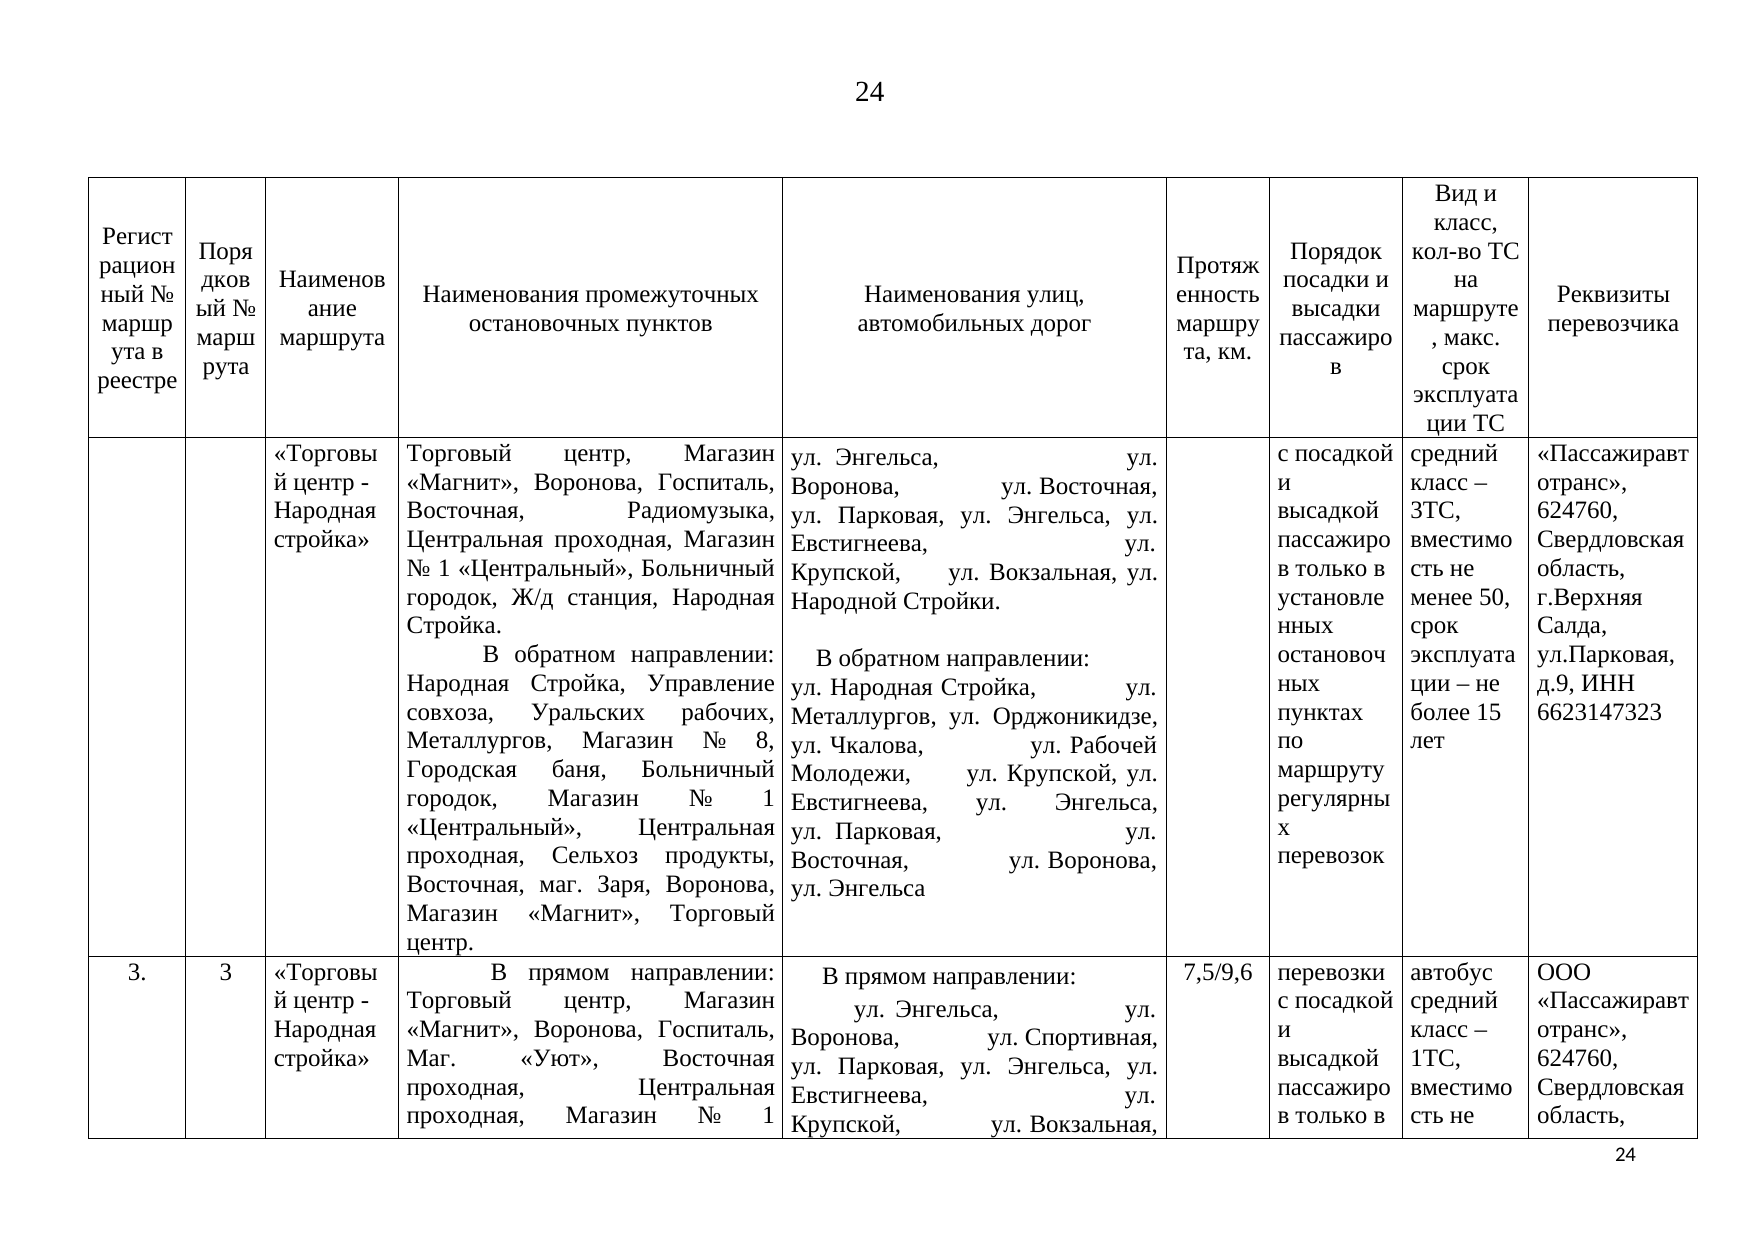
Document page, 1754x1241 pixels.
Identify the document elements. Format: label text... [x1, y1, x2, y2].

table_cell 3. [89, 957, 185, 1137]
table_header Наименования промежуточных остановочных пунктов [399, 178, 782, 437]
table_cell автобус средний класс – 1ТС, вместимость не [1403, 957, 1528, 1137]
table_header Реквизиты перевозчика [1529, 178, 1697, 437]
table_header Вид и класс, кол-во ТС на маршруте, макс. срок эксплуатации ТС [1403, 178, 1528, 437]
table_header Регистрационный № маршрута в реестре [89, 178, 185, 437]
table_cell 7,5/9,6 [1167, 957, 1269, 1137]
table_header Наименование маршрута [266, 178, 398, 437]
table_cell Торговый центр, Магазин «Магнит», Воронова, Госпиталь, Восточная, Радиомузыка, Центральная проходная, Магазин № 1 «Центральный», Больничный городок, Ж/д станция, Народная Стройка. В обратном направлении: Народная Стройка, Управление совхоза, Уральских рабочих, Металлургов, Магазин № 8, Городская баня, Больничный городок, Магазин № 1 «Центральный», Центральная проходная, Сельхоз продукты, Восточная, маг. Заря, Воронова, Магазин «Магнит», Торговый центр. [399, 438, 782, 956]
table_header Наименования улиц, автомобильных дорог [783, 178, 1166, 437]
table_cell 3 [186, 957, 265, 1137]
table_cell «Пассажиравтотранс», 624760, Свердловская область, г.Верхняя Салда, ул.Парковая, д.9, ИНН 6623147323 [1529, 438, 1697, 956]
table_cell В прямом направлении: Торговый центр, Магазин «Магнит», Воронова, Госпиталь, Маг. «Уют», Восточная проходная, Центральная проходная, Магазин № 1 [399, 957, 782, 1137]
table_cell «Торговый центр - Народная стройка» [266, 957, 398, 1137]
table_cell [1167, 438, 1269, 956]
table_cell «Торговый центр -Народная стройка» [266, 438, 398, 956]
table_cell средний класс – 3ТС, вместимость не менее 50, срок эксплуатации – не более 15 лет [1403, 438, 1528, 956]
table_cell [89, 438, 185, 956]
table_cell перевозки с посадкой и высадкой пассажиров только в [1270, 957, 1402, 1137]
table_cell [186, 438, 265, 956]
table_header Порядковый № маршрута [186, 178, 265, 437]
table_header Порядок посадки и высадки пассажиров [1270, 178, 1402, 437]
table_cell с посадкой и высадкой пассажиров только в установленных остановочных пунктах по маршруту регулярных перевозок [1270, 438, 1402, 956]
table_cell В прямом направлении: ул. Энгельса, ул. Воронова, ул. Спортивная, ул. Парковая, ул. Энгельса, ул. Евстигнеева, ул. Крупской, ул. Вокзальная, [783, 957, 1166, 1137]
table_header Протяженность маршрута, км. [1167, 178, 1269, 437]
table_cell ул. Энгельса, ул. Воронова, ул. Восточная, ул. Парковая, ул. Энгельса, ул. Евстигнеева, ул. Крупской, ул. Вокзальная, ул. Народной Стройки. В обратном направлении: ул. Народная Стройка, ул. Металлургов, ул. Орджоникидзе, ул. Чкалова, ул. Рабочей Молодежи, ул. Крупской, ул. Евстигнеева, ул. Энгельса, ул. Парковая, ул. Восточная, ул. Воронова, ул. Энгельса [783, 438, 1166, 956]
table_cell ООО «Пассажиравтотранс», 624760, Свердловская область, [1529, 957, 1697, 1137]
